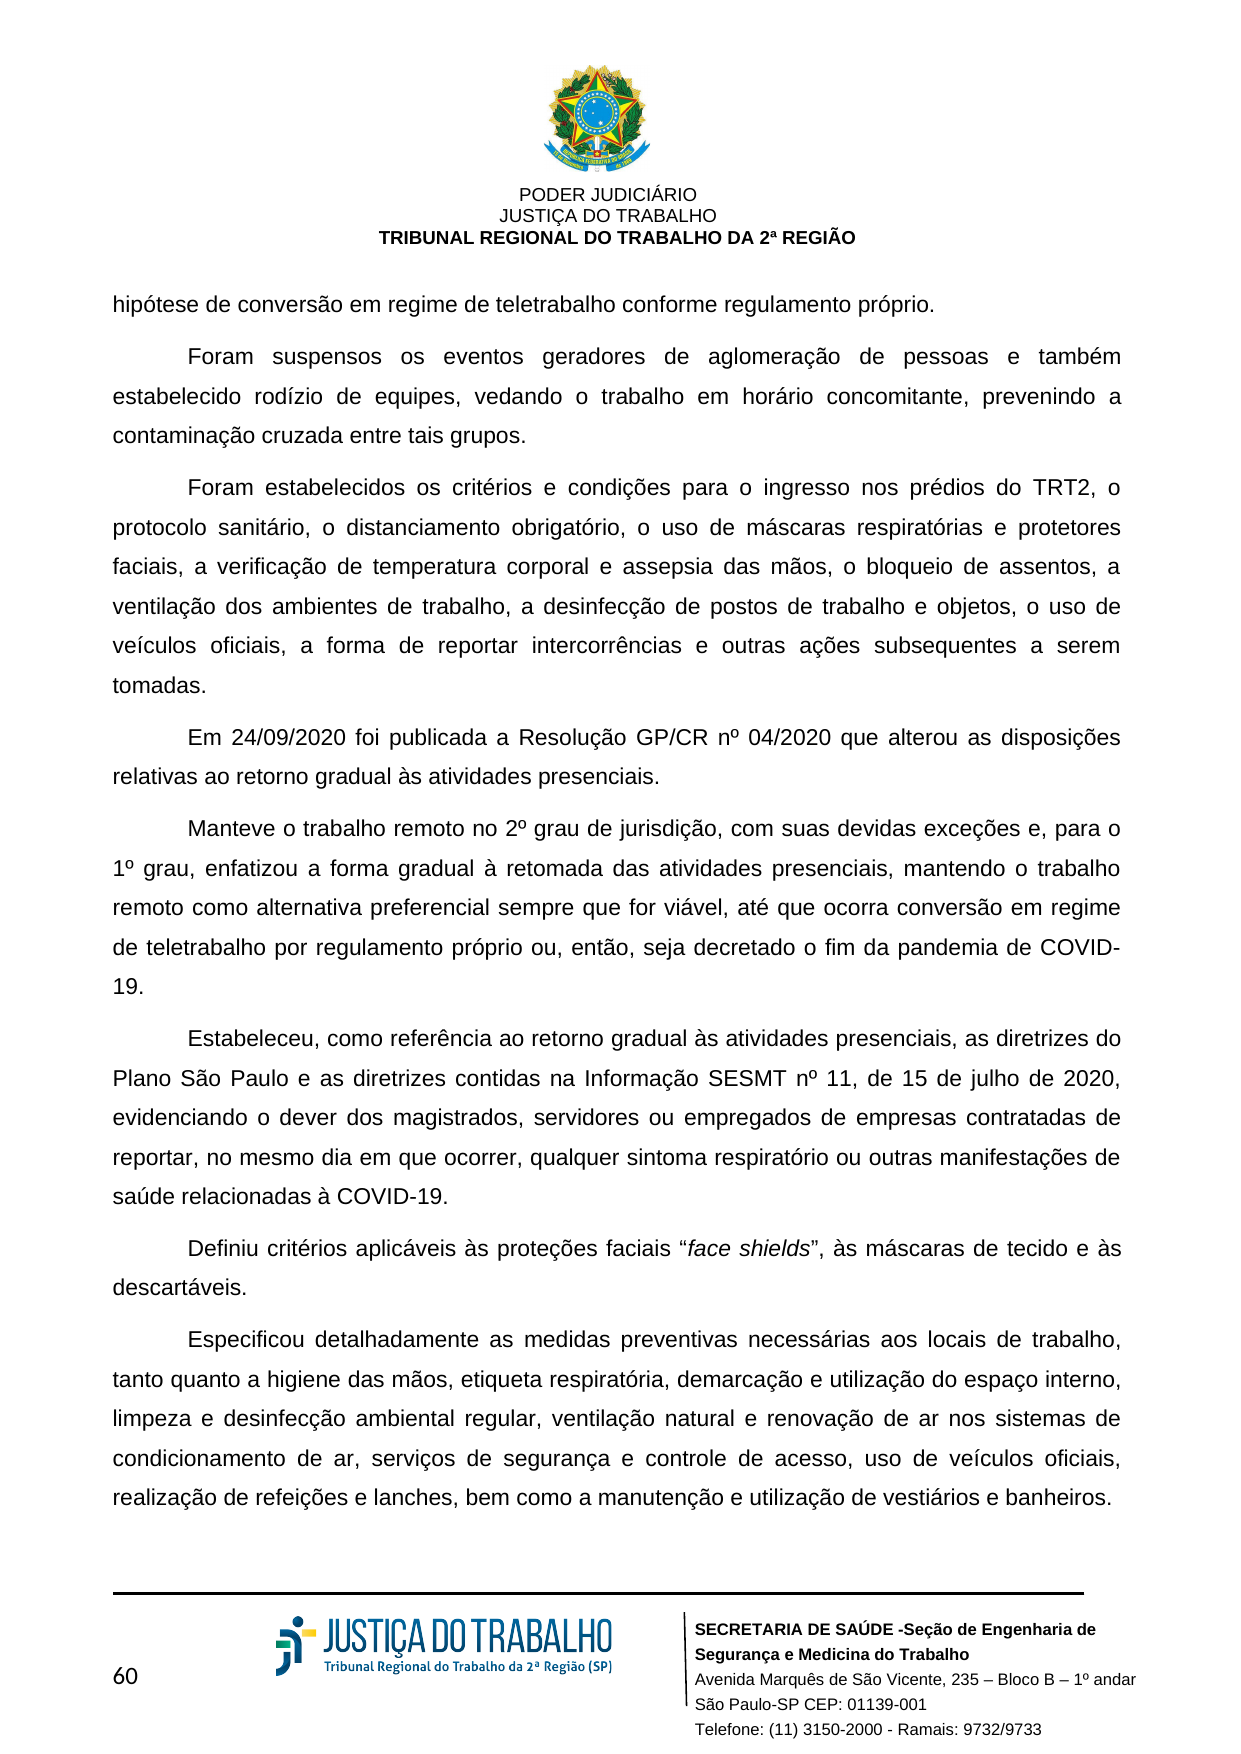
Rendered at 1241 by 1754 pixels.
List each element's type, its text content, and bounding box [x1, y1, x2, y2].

text Estabeleceu, como referência ao retorno gradual às atividades presenciais, as diretrizes do Plano São Paulo e as diretrizes contidas na Informação SESMT nº 11, de 15 de julho de 2020, evidenciando o dever dos magistrados, servidores ou empregados de empresas contratadas de reportar, no mesmo dia em que ocorrer, qualquer sintoma respiratório ou outras manifestações de saúde relacionadas à COVID-19. [112, 1025, 1122, 1209]
text Definiu critérios aplicáveis às proteções faciais “face shields”, às máscaras de tecido e às descartáveis. [112, 1235, 1122, 1301]
text hipótese de conversão em regime de teletrabalho conforme regulamento próprio. [112, 291, 1122, 318]
text Em 24/09/2020 foi publicada a Resolução GP/CR nº 04/2020 que alterou as disposições relativas ao retorno gradual às atividades presenciais. [112, 724, 1122, 789]
picture [543, 65, 650, 172]
text Manteve o trabalho remoto no 2º grau de jurisdição, com suas devidas exceções e, para o 1º grau, enfatizou a forma gradual à retomada das atividades presenciais, mantendo o trabalho remoto como alternativa preferencial sempre que for viável, até que ocorra conversão em regime de teletrabalho por regulamento próprio ou, então, seja decretado o fim da pandemia de COVID-19. [112, 815, 1122, 999]
text Foram estabelecidos os critérios e condições para o ingresso nos prédios do TRT2, o protocolo sanitário, o distanciamento obrigatório, o uso de máscaras respiratórias e protetores faciais, a verificação de temperatura corporal e assepsia das mãos, o bloqueio de assentos, a ventilação dos ambientes de trabalho, a desinfecção de postos de trabalho e objetos, o uso de veículos oficiais, a forma de reportar intercorrências e outras ações subsequentes a serem tomadas. [112, 474, 1122, 698]
picture [276, 1616, 612, 1676]
text Especificou detalhadamente as medidas preventivas necessárias aos locais de trabalho, tanto quanto a higiene das mãos, etiqueta respiratória, demarcação e utilização do espaço interno, limpeza e desinfecção ambiental regular, ventilação natural e renovação de ar nos sistemas de condicionamento de ar, serviços de segurança e controle de acesso, uso de veículos oficiais, realização de refeições e lanches, bem como a manutenção e utilização de vestiários e banheiros. [112, 1326, 1122, 1511]
text Foram suspensos os eventos geradores de aglomeração de pessoas e também estabelecido rodízio de equipes, vedando o trabalho em horário concomitante, prevenindo a contaminação cruzada entre tais grupos. [112, 343, 1122, 449]
